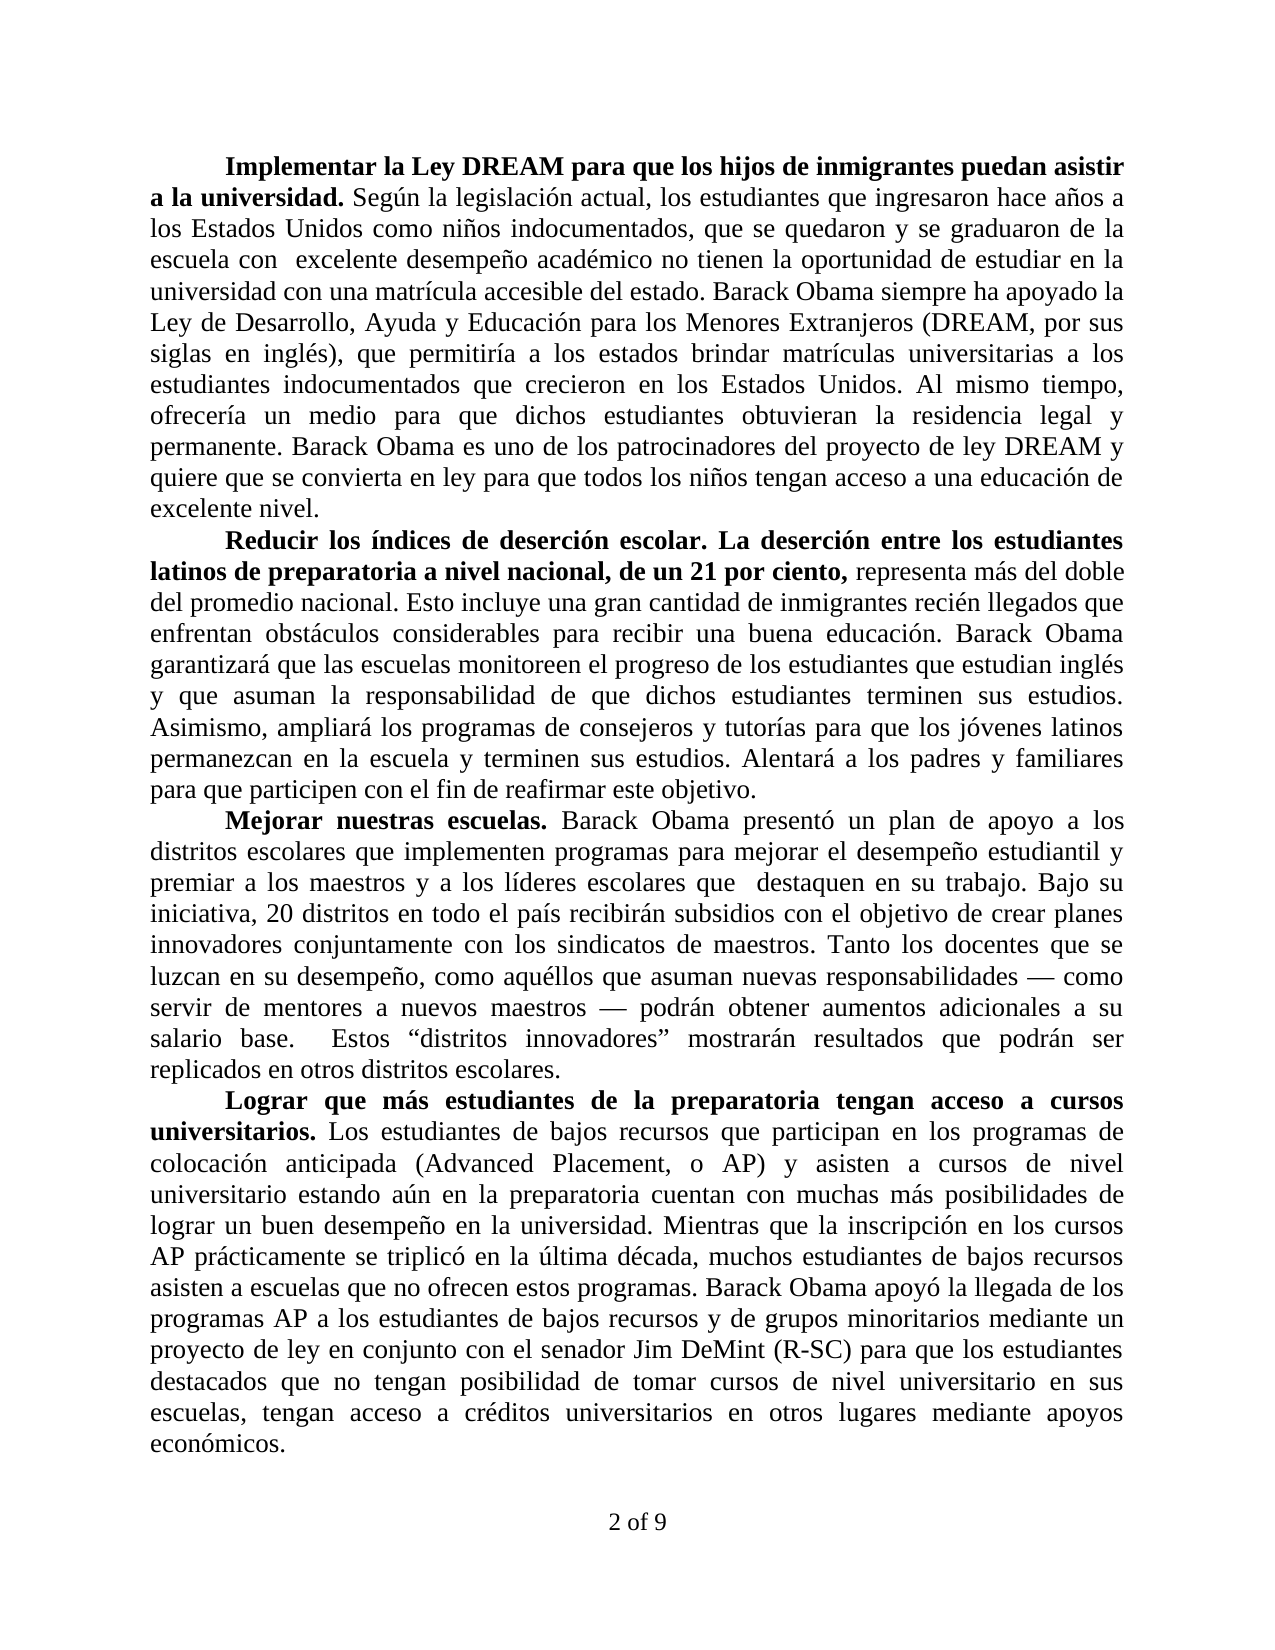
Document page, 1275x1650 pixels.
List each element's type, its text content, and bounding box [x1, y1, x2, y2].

text Implementar la Ley DREAM para que los hijos de inmigrantes puedan asistir a la universidad. Según la legislación actual, los estudiantes que ingresaron hace años a los Estados Unidos como niños indocumentados, que se quedaron y se graduaron de la escuela con excelente desempeño académico no tienen la oportunidad de estudiar en la universidad con una matrícula accesible del estado. Barack Obama siempre ha apoyado la Ley de Desarrollo, Ayuda y Educación para los Menores Extranjeros (DREAM, por sus siglas en inglés), que permitiría a los estados brindar matrículas universitarias a los estudiantes indocumentados que crecieron en los Estados Unidos. Al mismo tiempo, ofrecería un medio para que dichos estudiantes obtuvieran la residencia legal y permanente. Barack Obama es uno de los patrocinadores del proyecto de ley DREAM y quiere que se convierta en ley para que todos los niños tengan acceso a una educación de excelente nivel. [150, 150, 1125, 524]
text Lograr que más estudiantes de la preparatoria tengan acceso a cursos universitarios. Los estudiantes de bajos recursos que participan en los programas de colocación anticipada (Advanced Placement, o AP) y asisten a cursos de nivel universitario estando aún en la preparatoria cuentan con muchas más posibilidades de lograr un buen desempeño en la universidad. Mientras que la inscripción en los cursos AP prácticamente se triplicó en la última década, muchos estudiantes de bajos recursos asisten a escuelas que no ofrecen estos programas. Barack Obama apoyó la llegada de los programas AP a los estudiantes de bajos recursos y de grupos minoritarios mediante un proyecto de ley en conjunto con el senador Jim DeMint (R-SC) para que los estudiantes destacados que no tengan posibilidad de tomar cursos de nivel universitario en sus escuelas, tengan acceso a créditos universitarios en otros lugares mediante apoyos económicos. [150, 1084, 1125, 1458]
text Mejorar nuestras escuelas. Barack Obama presentó un plan de apoyo a los distritos escolares que implementen programas para mejorar el desempeño estudiantil y premiar a los maestros y a los líderes escolares que destaquen en su trabajo. Bajo su iniciativa, 20 distritos en todo el país recibirán subsidios con el objetivo de crear planes innovadores conjuntamente con los sindicatos de maestros. Tanto los docentes que se luzcan en su desempeño, como aquéllos que asuman nuevas responsabilidades — como servir de mentores a nuevos maestros — podrán obtener aumentos adicionales a su salario base. Estos “distritos innovadores” mostrarán resultados que podrán ser replicados en otros distritos escolares. [150, 804, 1125, 1084]
text Reducir los índices de deserción escolar. La deserción entre los estudiantes latinos de preparatoria a nivel nacional, de un 21 por ciento, representa más del doble del promedio nacional. Esto incluye una gran cantidad de inmigrantes recién llegados que enfrentan obstáculos considerables para recibir una buena educación. Barack Obama garantizará que las escuelas monitoreen el progreso de los estudiantes que estudian inglés y que asuman la responsabilidad de que dichos estudiantes terminen sus estudios. Asimismo, ampliará los programas de consejeros y tutorías para que los jóvenes latinos permanezcan en la escuela y terminen sus estudios. Alentará a los padres y familiares para que participen con el fin de reafirmar este objetivo. [150, 524, 1125, 804]
